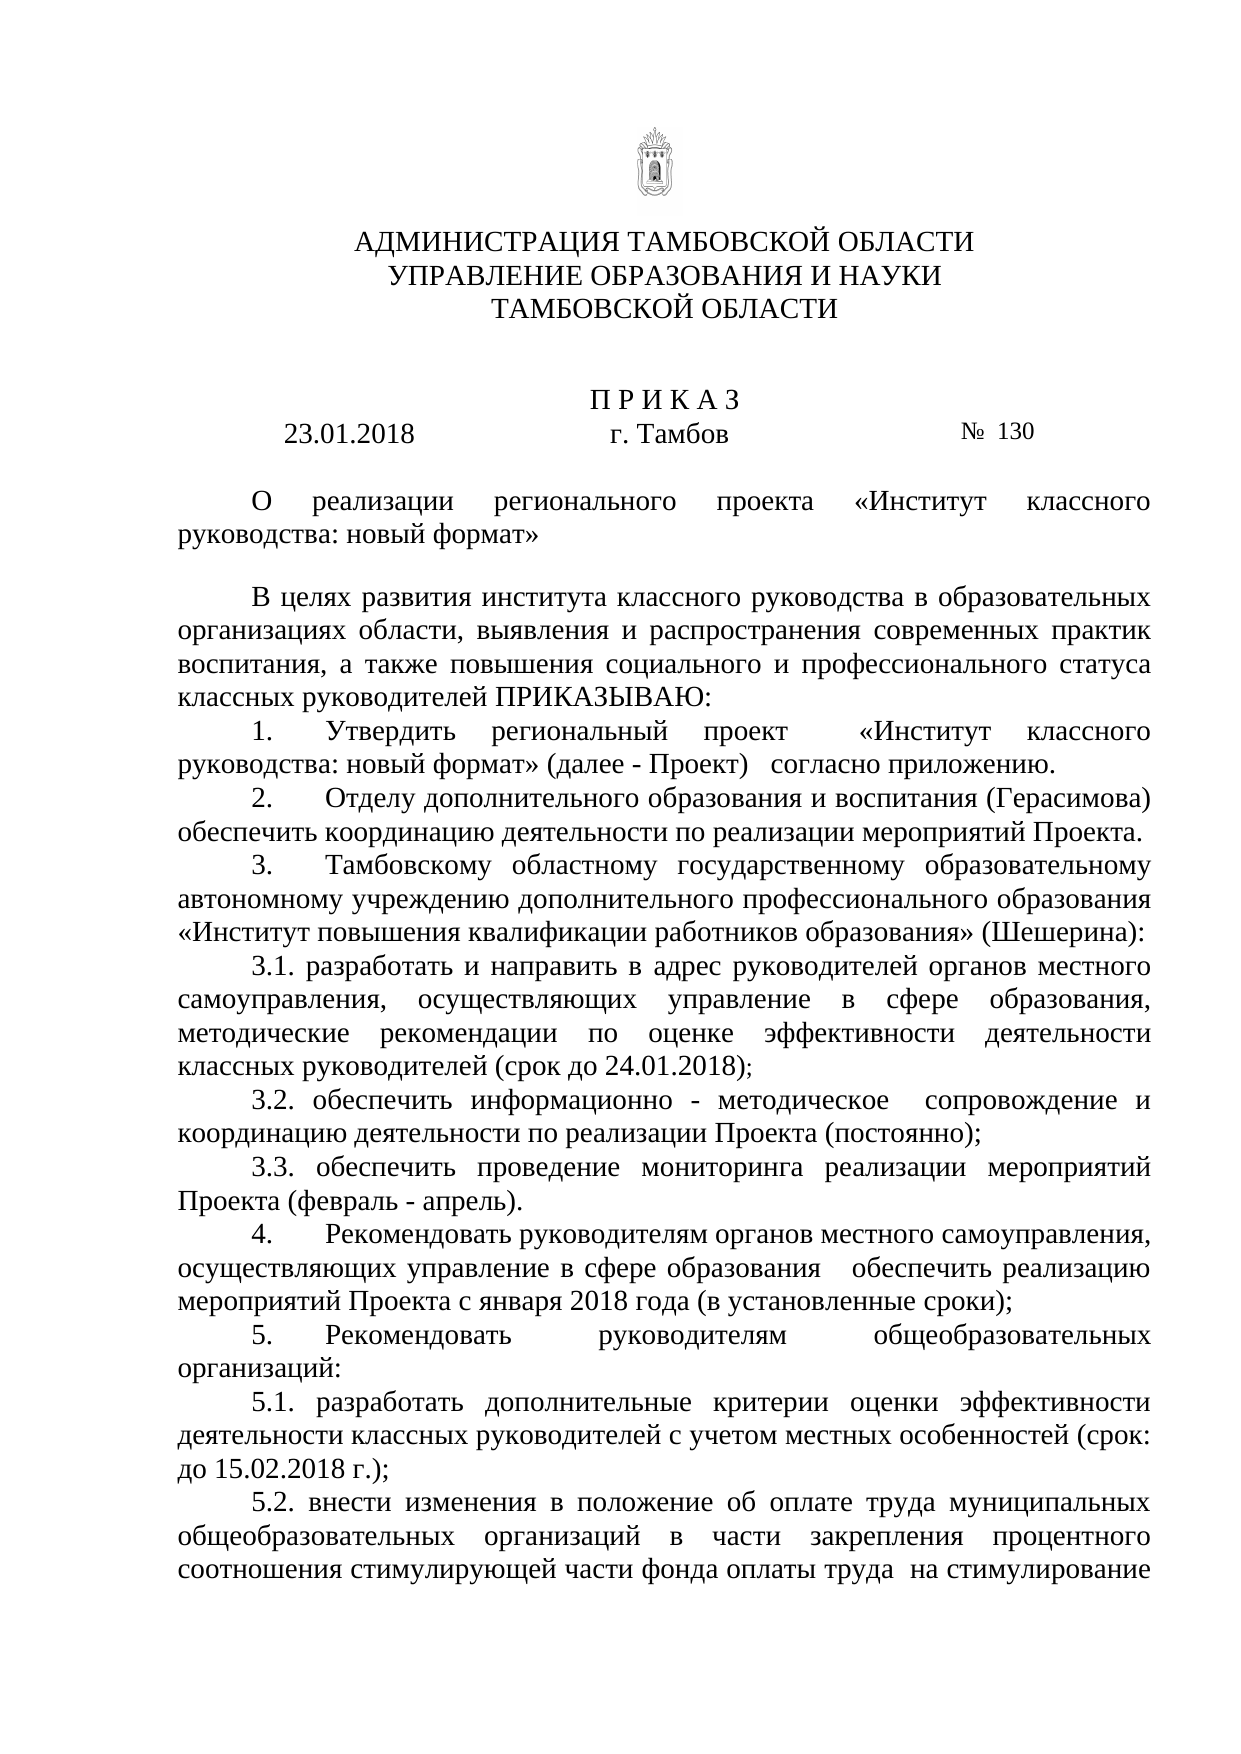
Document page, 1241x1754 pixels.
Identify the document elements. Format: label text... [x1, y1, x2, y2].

text 3.1. разработать и направить в адрес руководителей органов местного самоуправления, осуществляющих управление в сфере образования, методические рекомендации по оценке эффективности деятельности классных руководителей (срок до 24.01.2018); [177, 948, 1152, 1082]
text АДМИНИСТРАЦИЯ ТАМБОВСКОЙ ОБЛАСТИ [177, 224, 1152, 258]
text УПРАВЛЕНИЕ ОБРАЗОВАНИЯ И НАУКИ [177, 258, 1152, 291]
text 5.2. внести изменения в положение об оплате труда муниципальных общеобразовательных организаций в части закрепления процентного соотношения стимулирующей части фонда оплаты труда на стимулирование [177, 1484, 1152, 1585]
text 5.1. разработать дополнительные критерии оценки эффективности деятельности классных руководителей с учетом местных особенностей (срок: до 15.02.2018 г.); [177, 1384, 1152, 1484]
table_header № 130 [834, 416, 1162, 449]
table_header 23.01.2018 [177, 416, 505, 449]
text 3.2. обеспечить информационно - методическое сопровождение и координацию деятельности по реализации Проекта (постоянно); [177, 1082, 1152, 1149]
list Отделу дополнительного образования и воспитания (Герасимова) обеспечить координацию деятельности по реализации мероприятий Проекта. [177, 780, 1152, 847]
text 3.3. обеспечить проведение мониторинга реализации мероприятий Проекта (февраль - апрель). [177, 1149, 1152, 1216]
text О реализации регионального проекта «Институт классного руководства: новый формат» [177, 483, 1152, 550]
list Утвердить региональный проект «Институт классного руководства: новый формат» (далее - Проект) согласно приложению. [177, 713, 1152, 780]
list Рекомендовать руководителям органов местного самоуправления, осуществляющих управление в сфере образования обеспечить реализацию мероприятий Проекта с января 2018 года (в установленные сроки); [177, 1216, 1152, 1317]
text В целях развития института классного руководства в образовательных организациях области, выявления и распространения современных практик воспитания, а также повышения социального и профессионального статуса классных руководителей ПРИКАЗЫВАЮ: [177, 579, 1152, 713]
text П Р И К А З [177, 382, 1152, 416]
list Тамбовскому областному государственному образовательному автономному учреждению дополнительного профессионального образования «Институт повышения квалификации работников образования» (Шешерина): [177, 847, 1152, 948]
text ТАМБОВСКОЙ ОБЛАСТИ [177, 291, 1152, 325]
table_header г. Тамбов [505, 416, 833, 449]
list Рекомендовать руководителям общеобразовательных организаций: [177, 1317, 1152, 1384]
